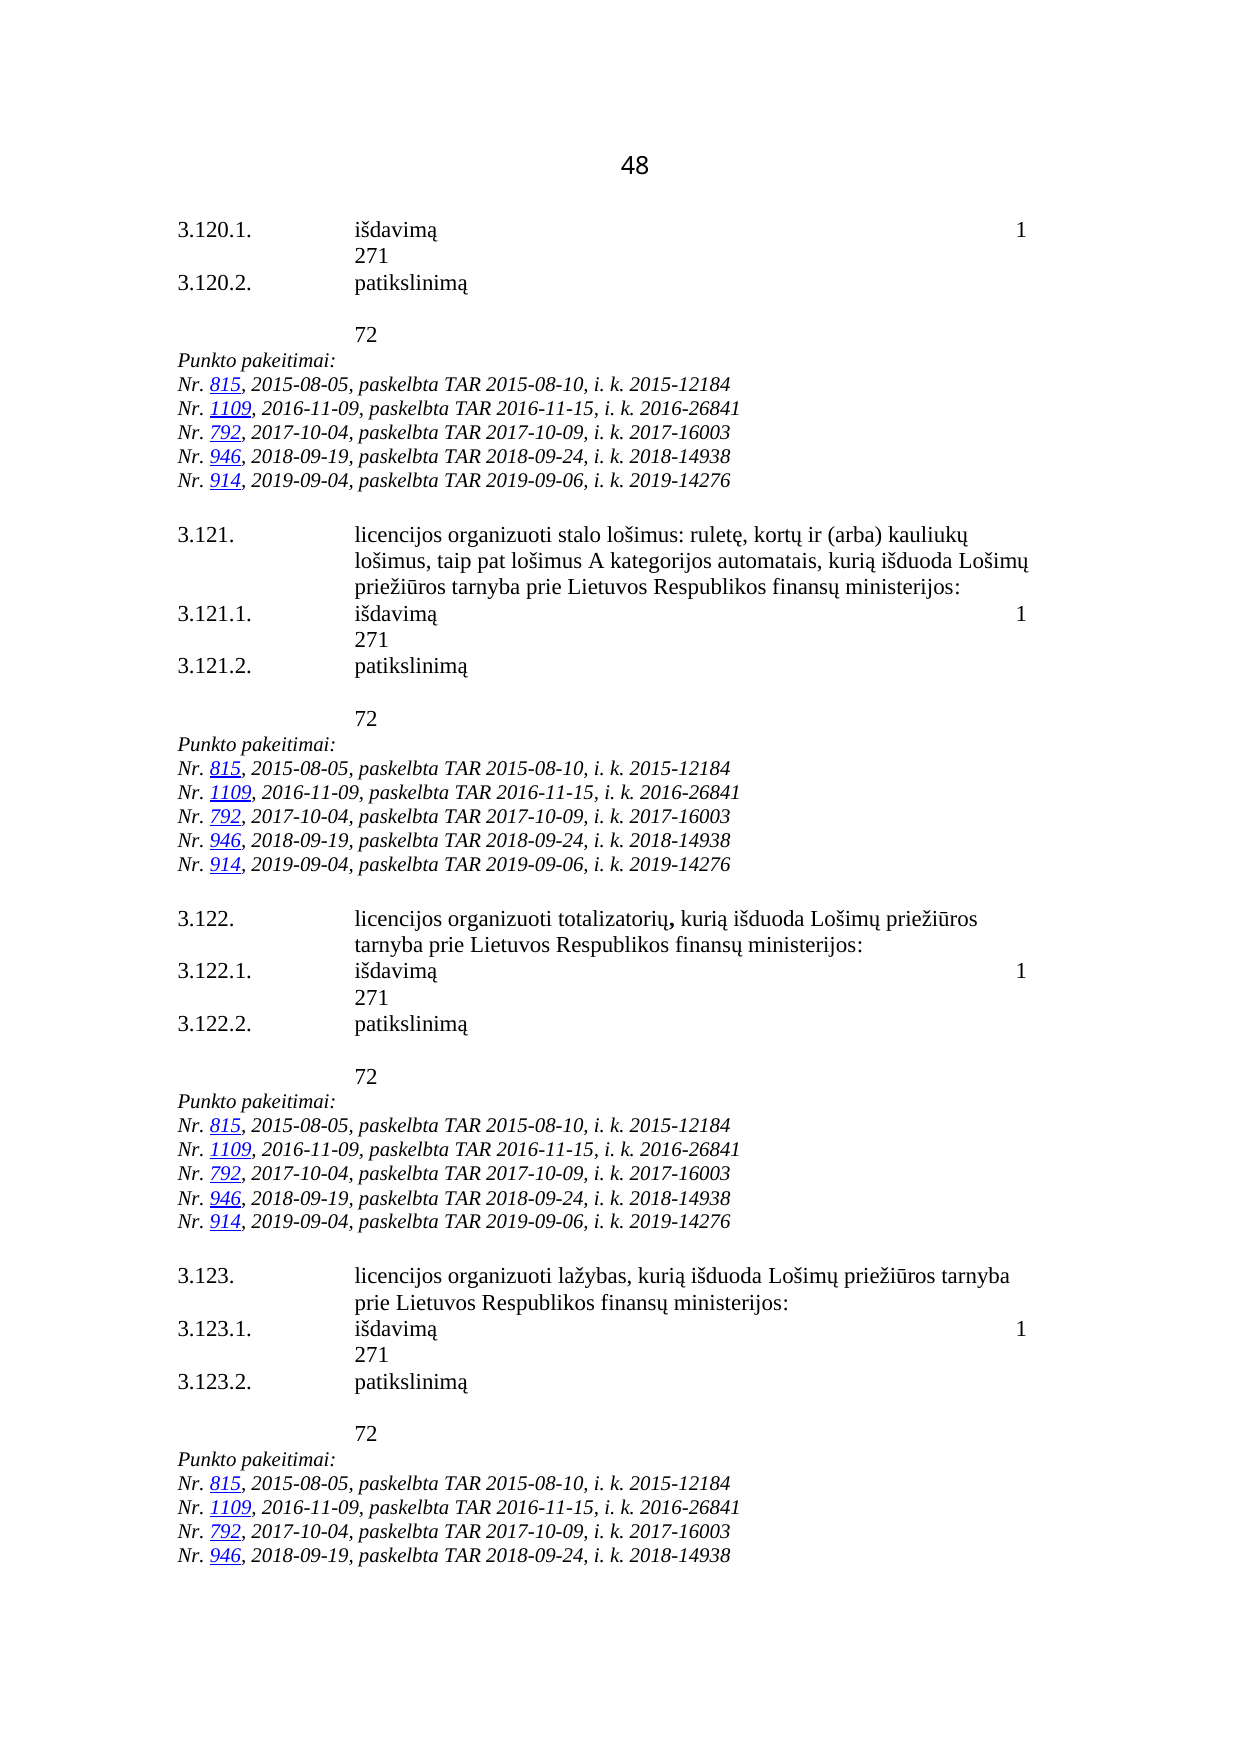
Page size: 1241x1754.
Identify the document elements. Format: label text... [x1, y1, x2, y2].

text Nr. 914, 2019-09-04, paskelbta TAR 2019-09-06, i. k. 2019-14276 [177, 852, 1093, 876]
text 3.121.2. patikslinimą 72 [177, 652, 1034, 732]
text 3.121.1. išdavimą 1 271 [177, 600, 1034, 652]
text Nr. 815, 2015-08-05, paskelbta TAR 2015-08-10, i. k. 2015-12184 [177, 1113, 1093, 1137]
text Nr. 946, 2018-09-19, paskelbta TAR 2018-09-24, i. k. 2018-14938 [177, 1543, 1093, 1567]
text Nr. 792, 2017-10-04, paskelbta TAR 2017-10-09, i. k. 2017-16003 [177, 420, 1093, 444]
text 3.123. licencijos organizuoti lažybas, kurią išduoda Lošimų priežiūros tarnyba prie Lietuvos Respublikos finansų ministerijos: [177, 1262, 1034, 1315]
text Nr. 792, 2017-10-04, paskelbta TAR 2017-10-09, i. k. 2017-16003 [177, 1519, 1093, 1543]
text 3.122.1. išdavimą 1 271 [177, 957, 1034, 1010]
text Nr. 914, 2019-09-04, paskelbta TAR 2019-09-06, i. k. 2019-14276 [177, 468, 1093, 492]
text 3.120.2. patikslinimą 72 [177, 268, 1034, 348]
text Nr. 1109, 2016-11-09, paskelbta TAR 2016-11-15, i. k. 2016-26841 [177, 1495, 1093, 1519]
text 3.120.1. išdavimą 1 271 [177, 216, 1034, 268]
text Punkto pakeitimai: [177, 1447, 1093, 1471]
text Nr. 1109, 2016-11-09, paskelbta TAR 2016-11-15, i. k. 2016-26841 [177, 780, 1093, 804]
text Nr. 914, 2019-09-04, paskelbta TAR 2019-09-06, i. k. 2019-14276 [177, 1209, 1093, 1233]
text Nr. 792, 2017-10-04, paskelbta TAR 2017-10-09, i. k. 2017-16003 [177, 804, 1093, 828]
text 3.121. licencijos organizuoti stalo lošimus: ruletę, kortų ir (arba) kauliukų lošimus, taip pat lošimus A kategorijos automatais, kurią išduoda Lošimų priežiūros tarnyba prie Lietuvos Respublikos finansų ministerijos: [177, 521, 1034, 600]
text Nr. 815, 2015-08-05, paskelbta TAR 2015-08-10, i. k. 2015-12184 [177, 1471, 1093, 1495]
text Nr. 1109, 2016-11-09, paskelbta TAR 2016-11-15, i. k. 2016-26841 [177, 396, 1093, 420]
text Nr. 815, 2015-08-05, paskelbta TAR 2015-08-10, i. k. 2015-12184 [177, 372, 1093, 396]
text Nr. 815, 2015-08-05, paskelbta TAR 2015-08-10, i. k. 2015-12184 [177, 756, 1093, 780]
text 3.123.2. patikslinimą 72 [177, 1368, 1034, 1447]
text 3.122.2. patikslinimą 72 [177, 1010, 1034, 1089]
text Punkto pakeitimai: [177, 1089, 1093, 1113]
text Nr. 946, 2018-09-19, paskelbta TAR 2018-09-24, i. k. 2018-14938 [177, 828, 1093, 852]
text Nr. 946, 2018-09-19, paskelbta TAR 2018-09-24, i. k. 2018-14938 [177, 444, 1093, 468]
text Nr. 946, 2018-09-19, paskelbta TAR 2018-09-24, i. k. 2018-14938 [177, 1185, 1093, 1209]
text Nr. 792, 2017-10-04, paskelbta TAR 2017-10-09, i. k. 2017-16003 [177, 1161, 1093, 1185]
text Nr. 1109, 2016-11-09, paskelbta TAR 2016-11-15, i. k. 2016-26841 [177, 1137, 1093, 1161]
text Punkto pakeitimai: [177, 348, 1093, 372]
text 3.122. licencijos organizuoti totalizatorių, kurią išduoda Lošimų priežiūros tarnyba prie Lietuvos Respublikos finansų ministerijos: [177, 905, 1034, 957]
text 3.123.1. išdavimą 1 271 [177, 1315, 1034, 1368]
text Punkto pakeitimai: [177, 732, 1093, 756]
